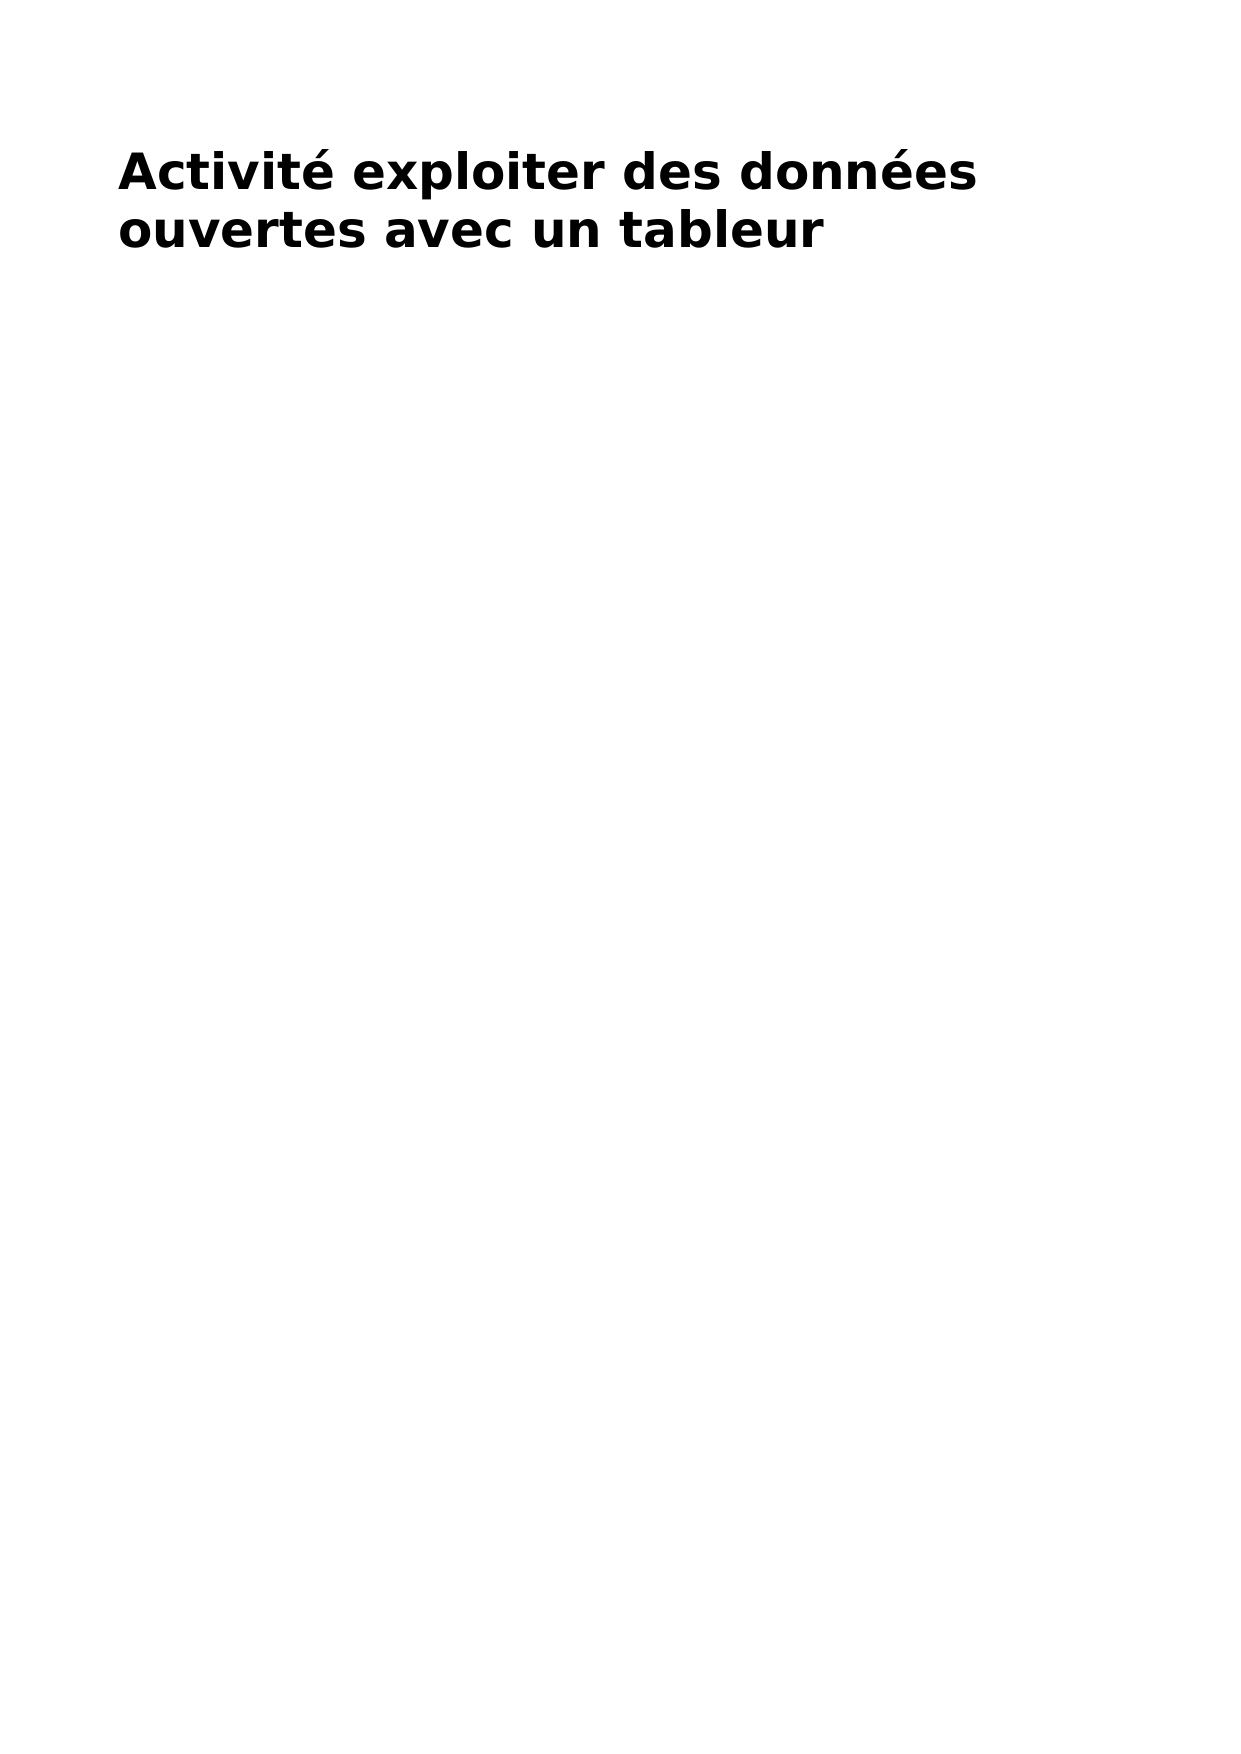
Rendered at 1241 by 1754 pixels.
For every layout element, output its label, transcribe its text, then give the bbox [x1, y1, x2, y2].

subtitle Activité exploiter des données ouvertes avec un tableur [118, 143, 1122, 259]
